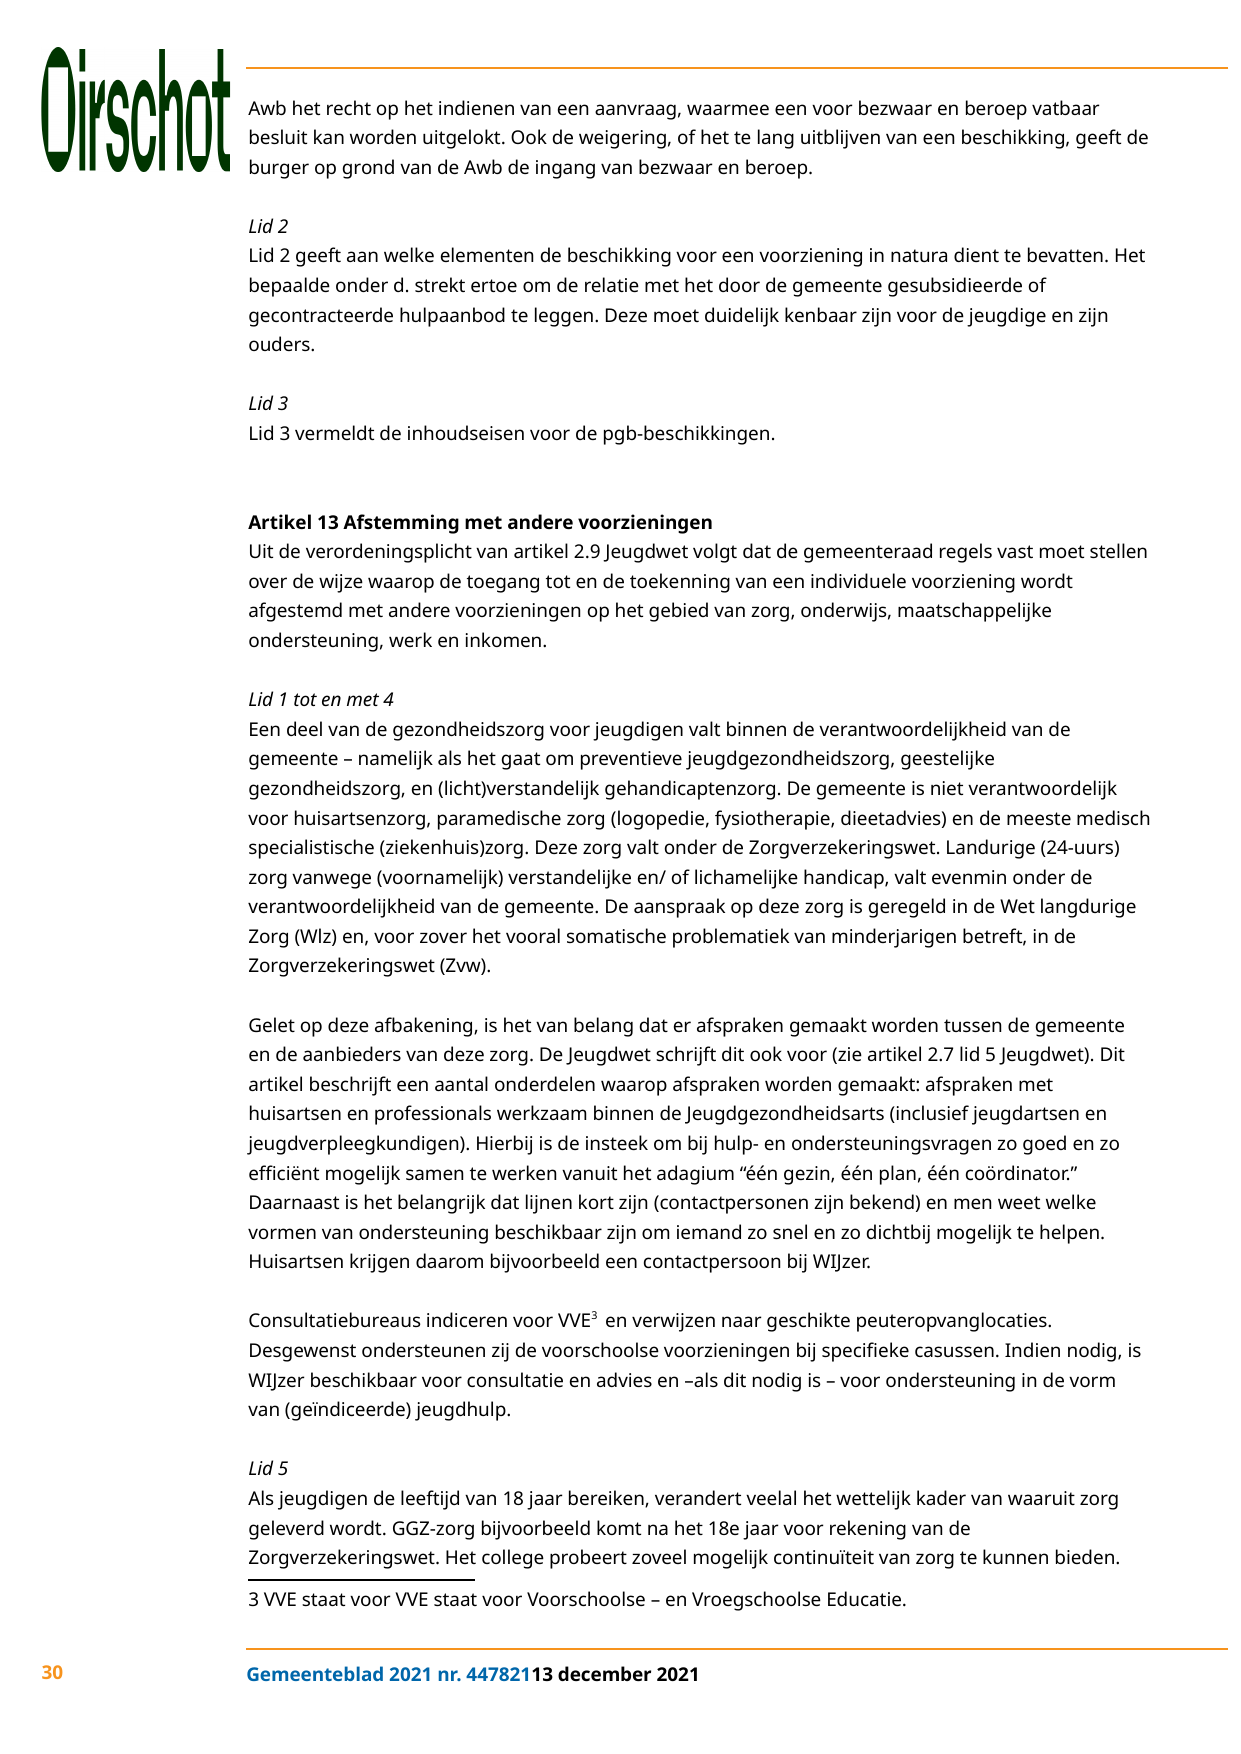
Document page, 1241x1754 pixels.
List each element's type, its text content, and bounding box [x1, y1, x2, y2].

text Lid 5 [248, 1456, 1152, 1481]
text Artikel 13 Afstemming met andere voorzieningen [248, 509, 1152, 535]
picture [41, 47, 231, 172]
text Uit de verordeningsplicht van artikel 2.9 Jeugdwet volgt dat de gemeenteraad regels vast moet stellen over de wijze waarop de toegang tot en de toekenning van een individuele voorziening wordt afgestemd met andere voorzieningen op het gebied van zorg, onderwijs, maatschappelijke ondersteuning, werk en inkomen. [248, 538, 1152, 653]
text Lid 2 [248, 213, 1152, 239]
text Als jeugdigen de leeftijd van 18 jaar bereiken, verandert veelal het wettelijk kader van waaruit zorg geleverd wordt. GGZ-zorg bijvoorbeeld komt na het 18e jaar voor rekening van de Zorgverzekeringswet. Het college probeert zoveel mogelijk continuïteit van zorg te kunnen bieden. [248, 1485, 1152, 1570]
text Een deel van de gezondheidszorg voor jeugdigen valt binnen de verantwoordelijkheid van de gemeente – namelijk als het gaat om preventieve jeugdgezondheidszorg, geestelijke gezondheidszorg, en (licht)verstandelijk gehandicaptenzorg. De gemeente is niet verantwoordelijk voor huisartsenzorg, paramedische zorg (logopedie, fysiotherapie, dieetadvies) en de meeste medisch specialistische (ziekenhuis)zorg. Deze zorg valt onder de Zorgverzekeringswet. Landurige (24-uurs) zorg vanwege (voornamelijk) verstandelijke en/ of lichamelijke handicap, valt evenmin onder de verantwoordelijkheid van de gemeente. De aanspraak op deze zorg is geregeld in de Wet langdurige Zorg (Wlz) en, voor zover het vooral somatische problematiek van minderjarigen betreft, in de Zorgverzekeringswet (Zvw). [248, 716, 1152, 978]
text Awb het recht op het indienen van een aanvraag, waarmee een voor bezwaar en beroep vatbaar besluit kan worden uitgelokt. Ook de weigering, of het te lang uitblijven van een beschikking, geeft de burger op grond van de Awb de ingang van bezwaar en beroep. [248, 95, 1152, 180]
text Lid 3 vermeldt de inhoudseisen voor de pgb-beschikkingen. [248, 420, 1152, 446]
text Lid 2 geeft aan welke elementen de beschikking voor een voorziening in natura dient te bevatten. Het bepaalde onder d. strekt ertoe om de relatie met het door de gemeente gesubsidieerde of gecontracteerde hulpaanbod te leggen. Deze moet duidelijk kenbaar zijn voor de jeugdige en zijn ouders. [248, 243, 1152, 357]
text Consultatiebureaus indiceren voor VVE en verwijzen naar geschikte peuteropvanglocaties. Desgewenst ondersteunen zij de voorschoolse voorzieningen bij specifieke casussen. Indien nodig, is WIJzer beschikbaar voor consultatie en advies en –als dit nodig is – voor ondersteuning in de vorm van (geïndiceerde) jeugdhulp. [248, 1308, 1152, 1422]
text Lid 3 [248, 391, 1152, 416]
text Gelet op deze afbakening, is het van belang dat er afspraken gemaakt worden tussen de gemeente en de aanbieders van deze zorg. De Jeugdwet schrijft dit ook voor (zie artikel 2.7 lid 5 Jeugdwet). Dit artikel beschrijft een aantal onderdelen waarop afspraken worden gemaakt: afspraken met huisartsen en professionals werkzaam binnen de Jeugdgezondheidsarts (inclusief jeugdartsen en jeugdverpleegkundigen). Hierbij is de insteek om bij hulp- en ondersteuningsvragen zo goed en zo efficiënt mogelijk samen te werken vanuit het adagium “één gezin, één plan, één coördinator.” Daarnaast is het belangrijk dat lijnen kort zijn (contactpersonen zijn bekend) en men weet welke vormen van ondersteuning beschikbaar zijn om iemand zo snel en zo dichtbij mogelijk te helpen. Huisartsen krijgen daarom bijvoorbeeld een contactpersoon bij WIJzer. [248, 1012, 1152, 1274]
text VVE staat voor VVE staat voor Voorschoolse – en Vroegschoolse Educatie. [248, 1586, 1152, 1612]
text Lid 1 tot en met 4 [248, 686, 1152, 712]
